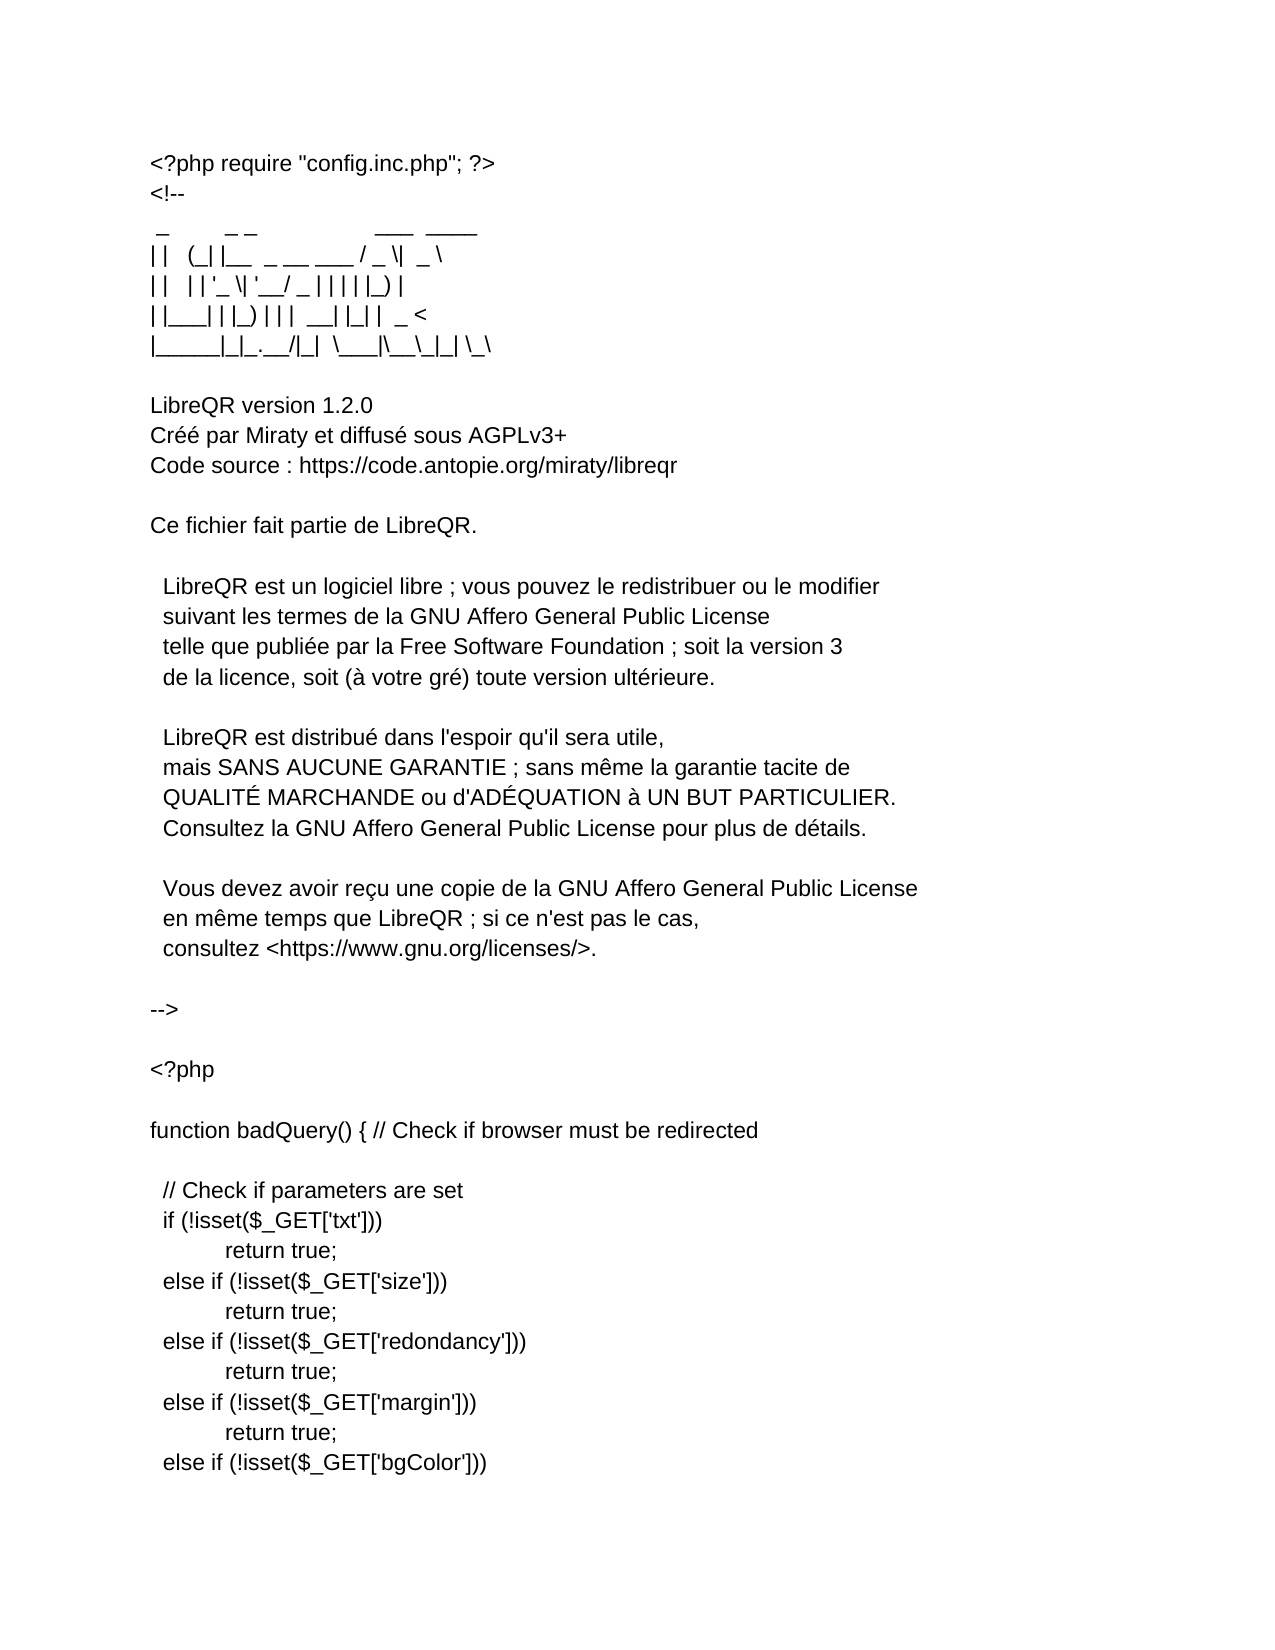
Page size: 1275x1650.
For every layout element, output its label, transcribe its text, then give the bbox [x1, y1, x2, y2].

text else if (!isset($_GET['margin'])) [150, 1388, 1125, 1415]
text de la licence, soit (à votre gré) toute version ultérieure. [150, 663, 1125, 690]
text <?php [150, 1056, 1125, 1083]
text mais SANS AUCUNE GARANTIE ; sans même la garantie tacite de [150, 754, 1125, 781]
text QUALITÉ MARCHANDE ou d'ADÉQUATION à UN BUT PARTICULIER. [150, 784, 1125, 811]
text consultez <https://www.gnu.org/licenses/>. [150, 935, 1125, 962]
text LibreQR version 1.2.0 [150, 392, 1125, 418]
text Ce fichier fait partie de LibreQR. [150, 512, 1125, 539]
text suivant les termes de la GNU Affero General Public License [150, 603, 1125, 629]
text LibreQR est distribué dans l'espoir qu'il sera utile, [150, 724, 1125, 750]
text return true; [150, 1419, 1125, 1445]
text else if (!isset($_GET['redondancy'])) [150, 1328, 1125, 1354]
text Consultez la GNU Affero General Public License pour plus de détails. [150, 814, 1125, 841]
text |_____|_|_.__/|_| \___|\__\_|_| \_\ [150, 331, 1125, 358]
text | | (_| |__ _ __ ___ / _ \| _ \ [150, 241, 1125, 267]
text --> [150, 996, 1125, 1022]
text Créé par Miraty et diffusé sous AGPLv3+ [150, 422, 1125, 448]
text _ _ _ ___ ____ [150, 210, 1125, 237]
text telle que publiée par la Free Software Foundation ; soit la version 3 [150, 633, 1125, 660]
text en même temps que LibreQR ; si ce n'est pas le cas, [150, 905, 1125, 932]
text else if (!isset($_GET['bgColor'])) [150, 1449, 1125, 1475]
text Vous devez avoir reçu une copie de la GNU Affero General Public License [150, 875, 1125, 901]
text Code source : https://code.antopie.org/miraty/libreqr [150, 452, 1125, 478]
text else if (!isset($_GET['size'])) [150, 1268, 1125, 1294]
text <!-- [150, 180, 1125, 207]
text <?php require "config.inc.php"; ?> [150, 150, 1125, 176]
text return true; [150, 1237, 1125, 1264]
text return true; [150, 1358, 1125, 1385]
text if (!isset($_GET['txt'])) [150, 1207, 1125, 1234]
text LibreQR est un logiciel libre ; vous pouvez le redistribuer ou le modifier [150, 573, 1125, 599]
text function badQuery() { // Check if browser must be redirected [150, 1117, 1125, 1143]
text | | | | '_ \| '__/ _ | | | | |_) | [150, 271, 1125, 297]
text | |___| | |_) | | | __| |_| | _ < [150, 301, 1125, 327]
text return true; [150, 1298, 1125, 1324]
text // Check if parameters are set [150, 1177, 1125, 1203]
